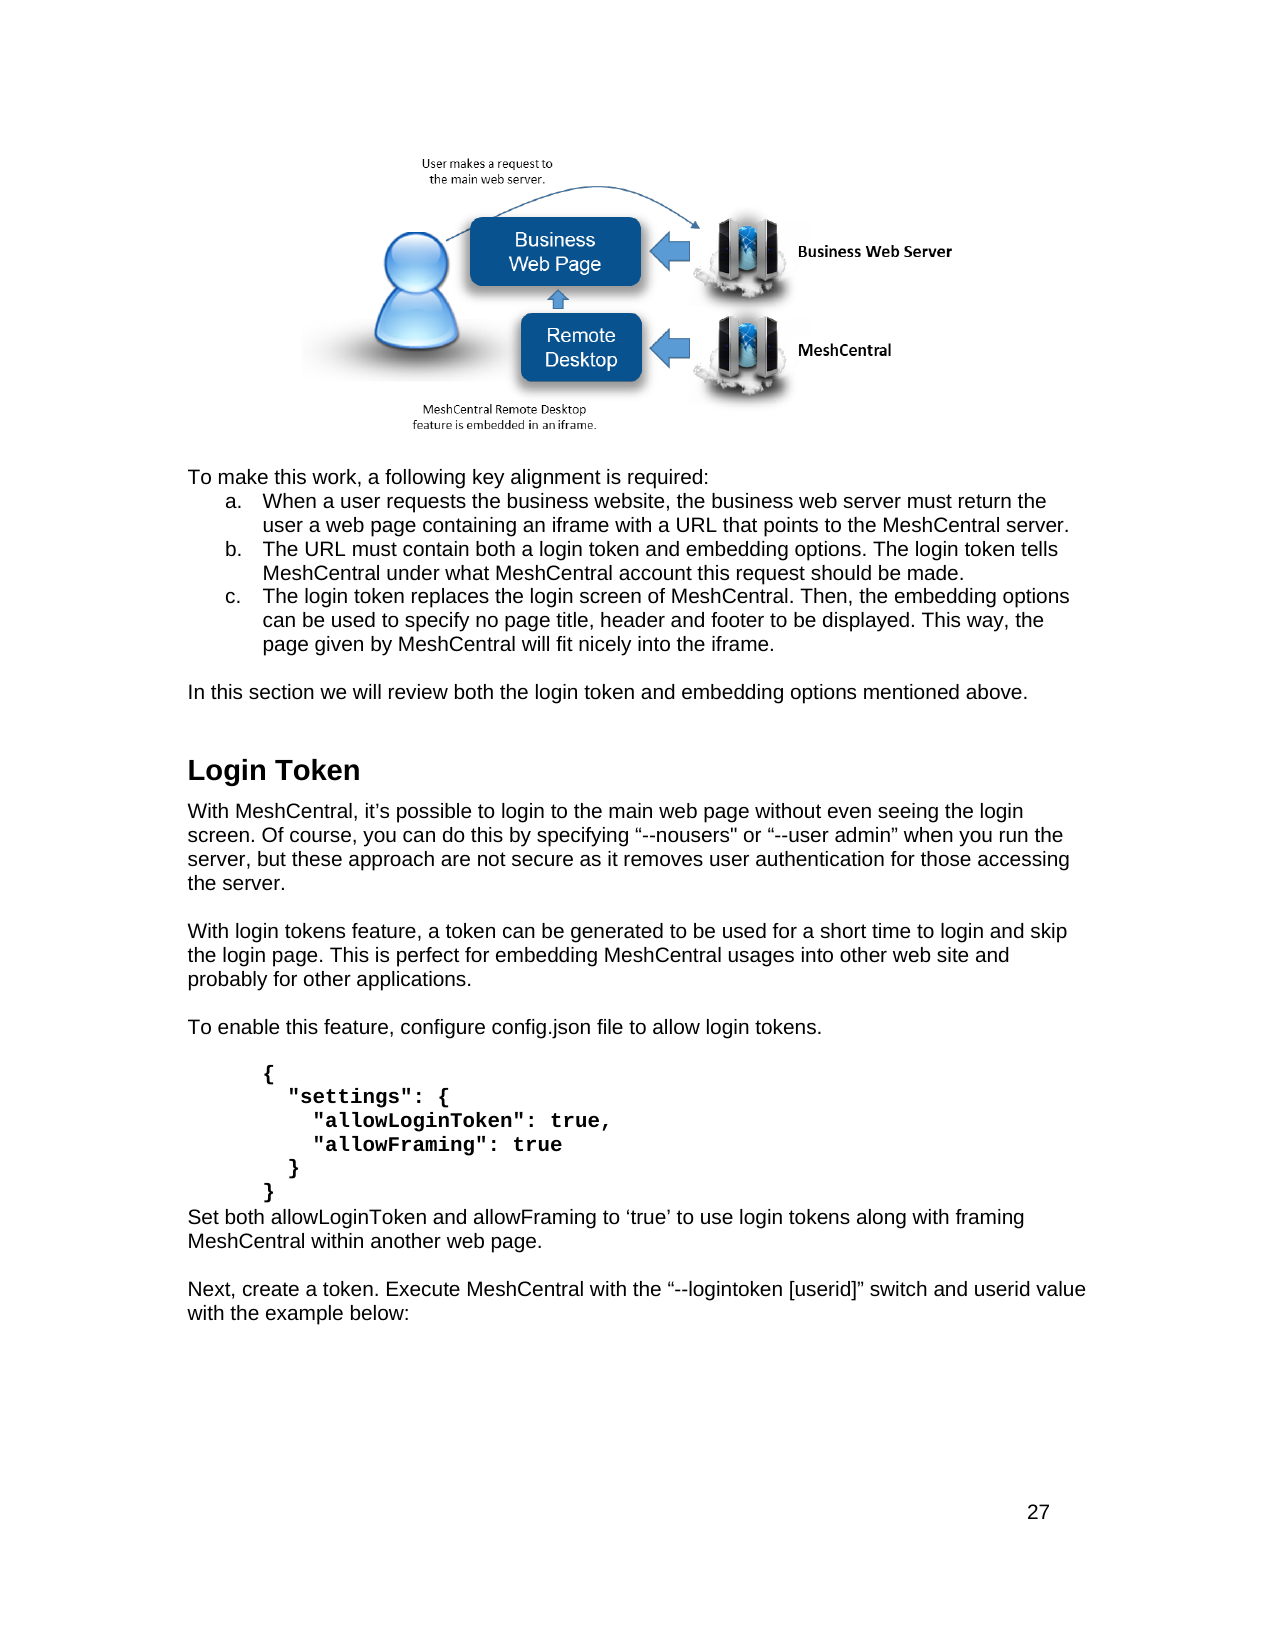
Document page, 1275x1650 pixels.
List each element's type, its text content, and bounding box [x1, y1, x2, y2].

text "allowLoginToken": true, [262, 1110, 1087, 1134]
text Next, create a token. Execute MeshCentral with the “--logintoken [userid]” switch and userid value with the example below: [187, 1276, 1087, 1324]
list When a user requests the business website, the business web server must return the user a web page containing an iframe with a URL that points to the MeshCentral server. [225, 488, 1087, 536]
text "allowFraming": true [262, 1134, 1087, 1157]
text } [262, 1157, 1087, 1181]
text Set both allowLoginToken and allowFraming to ‘true’ to use login tokens along with framing MeshCentral within another web page. [187, 1204, 1087, 1252]
subtitle Login Token [187, 753, 1087, 787]
text } [262, 1181, 1087, 1204]
text In this section we will review both the login token and embedding options mentioned above. [187, 680, 1087, 704]
list The login token replaces the login screen of MeshCentral. Then, the embedding options can be used to specify no page title, header and footer to be displayed. This way, the page given by MeshCentral will fit nicely into the iframe. [225, 584, 1087, 656]
text { [262, 1063, 1087, 1086]
text To enable this feature, configure config.json file to allow login tokens. [187, 1015, 1087, 1039]
text To make this work, a following key alignment is required: [187, 464, 1087, 488]
list The URL must contain both a login token and embedding options. The login token tells MeshCentral under what MeshCentral account this request should be made. [225, 536, 1087, 584]
text "settings": { [262, 1086, 1087, 1110]
text With login tokens feature, a token can be generated to be used for a short time to login and skip the login page. This is perfect for embedding MeshCentral usages into other web site and probably for other applications. [187, 919, 1087, 991]
text With MeshCentral, it’s possible to login to the main web page without even seeing the login screen. Of course, you can do this by specifying “--nousers" or “--user admin” when you run the server, but these approach are not secure as it removes user authentication for those accessing the server. [187, 799, 1087, 895]
